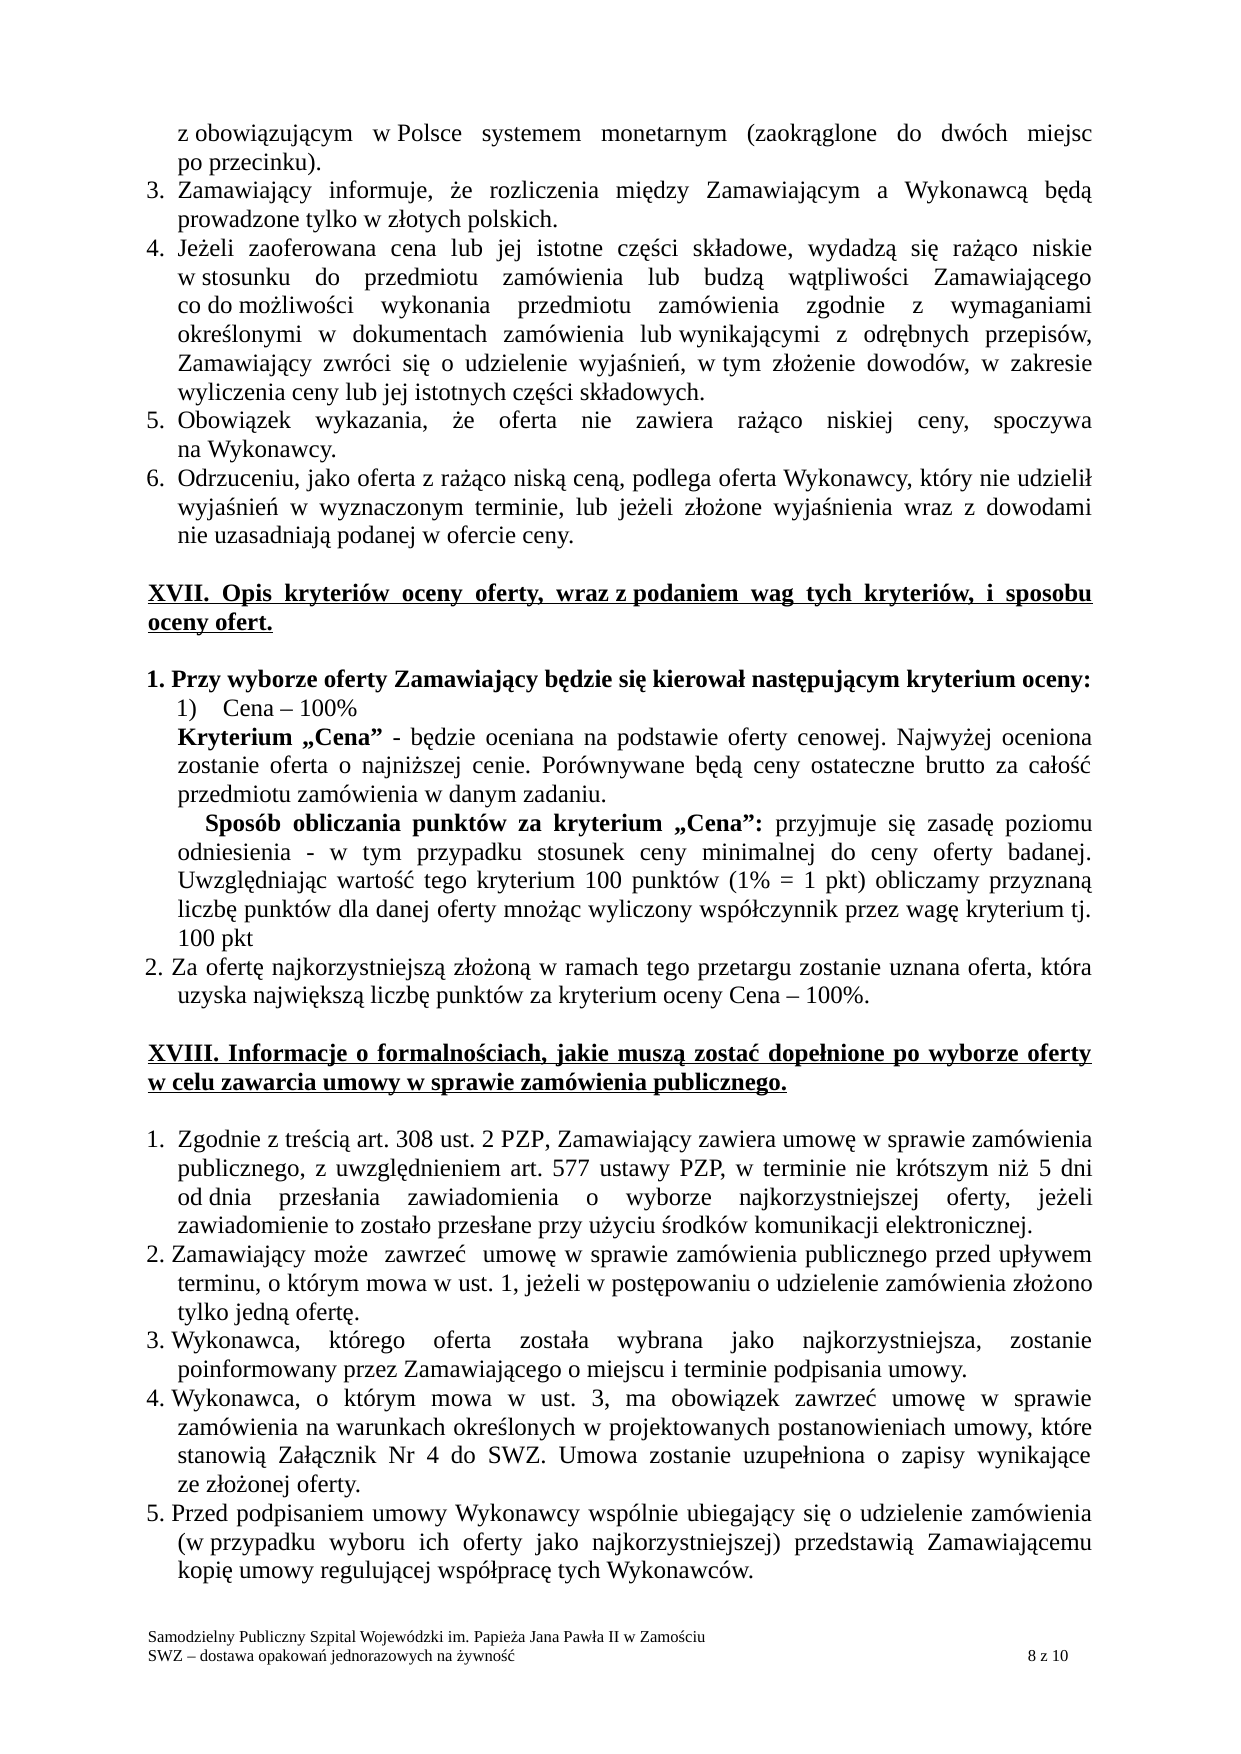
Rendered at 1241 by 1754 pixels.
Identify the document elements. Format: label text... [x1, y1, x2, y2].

list Wykonawca, o którym mowa w ust. 3, ma obowiązek zawrzeć umowę w sprawie zamówienia na warunkach określonych w projektowanych postanowieniach umowy, które stanowią Załącznik Nr 4 do SWZ. Umowa zostanie uzupełniona o zapisy wynikające ze złożonej oferty. [146, 1383, 1093, 1498]
list Zamawiający może zawrzeć umowę w sprawie zamówienia publicznego przed upływem terminu, o którym mowa w ust. 1, jeżeli w postępowaniu o udzielenie zamówienia złożono tylko jedną ofertę. [146, 1239, 1093, 1326]
text 2. Za ofertę najkorzystniejszą złożoną w ramach tego przetargu zostanie uznana oferta, która uzyska największą liczbę punktów za kryterium oceny Cena – 100%. [144, 952, 1093, 1009]
list Obowiązek wykazania, że oferta nie zawiera rażąco niskiej ceny, spoczywa na Wykonawcy. [146, 406, 1093, 463]
text 1. Przy wyborze oferty Zamawiający będzie się kierował następującym kryterium oceny: [146, 664, 1093, 693]
list Zamawiający informuje, że rozliczenia między Zamawiającym a Wykonawcą będą prowadzone tylko w złotych polskich. [146, 176, 1093, 233]
list Przed podpisaniem umowy Wykonawcy wspólnie ubiegający się o udzielenie zamówienia (w przypadku wyboru ich oferty jako najkorzystniejszej) przedstawią Zamawiającemu kopię umowy regulującej współpracę tych Wykonawców. [146, 1498, 1093, 1584]
list Cena – 100% [176, 693, 1093, 722]
list Zgodnie z treścią art. 308 ust. 2 PZP, Zamawiający zawiera umowę w sprawie zamówienia publicznego, z uwzględnieniem art. 577 ustawy PZP, w terminie nie krótszym niż 5 dni od dnia przesłania zawiadomienia o wyborze najkorzystniejszej oferty, jeżeli zawiadomienie to zostało przesłane przy użyciu środków komunikacji elektronicznej. [146, 1124, 1093, 1239]
list Kryterium „Cena” - będzie oceniana na podstawie oferty cenowej. Najwyżej oceniona zostanie oferta o najniższej cenie. Porównywane będą ceny ostateczne brutto za całość przedmiotu zamówienia w danym zadaniu. [176, 722, 1093, 808]
text oceny ofert. [148, 604, 1093, 636]
text Sposób obliczania punktów za kryterium „Cena”: przyjmuje się zasadę poziomu odniesienia - w tym przypadku stosunek ceny minimalnej do ceny oferty badanej. Uwzględniając wartość tego kryterium 100 punktów (1% = 1 pkt) obliczamy przyznaną liczbę punktów dla danej oferty mnożąc wyliczony współczynnik przez wagę kryterium tj. 100 pkt [148, 808, 1093, 952]
list Jeżeli zaoferowana cena lub jej istotne części składowe, wydadzą się rażąco niskie w stosunku do przedmiotu zamówienia lub budzą wątpliwości Zamawiającego co do możliwości wykonania przedmiotu zamówienia zgodnie z wymaganiami określonymi w dokumentach zamówienia lub wynikającymi z odrębnych przepisów, Zamawiający zwróci się o udzielenie wyjaśnień, w tym złożenie dowodów, w zakresie wyliczenia ceny lub jej istotnych części składowych. [146, 233, 1093, 406]
list z obowiązującym w Polsce systemem monetarnym (zaokrąglone do dwóch miejsc po przecinku). [146, 118, 1093, 176]
text XVII. Opis kryteriów oceny oferty, wraz z podaniem wag tych kryteriów, i sposobu [148, 578, 1093, 603]
list Wykonawca, którego oferta została wybrana jako najkorzystniejsza, zostanie poinformowany przez Zamawiającego o miejscu i terminie podpisania umowy. [146, 1326, 1093, 1383]
text XVIII. Informacje o formalnościach, jakie muszą zostać dopełnione po wyborze oferty w celu zawarcia umowy w sprawie zamówienia publicznego. [148, 1038, 1093, 1096]
list Odrzuceniu, jako oferta z rażąco niską ceną, podlega oferta Wykonawcy, który nie udzielił wyjaśnień w wyznaczonym terminie, lub jeżeli złożone wyjaśnienia wraz z dowodami nie uzasadniają podanej w ofercie ceny. [146, 463, 1093, 549]
